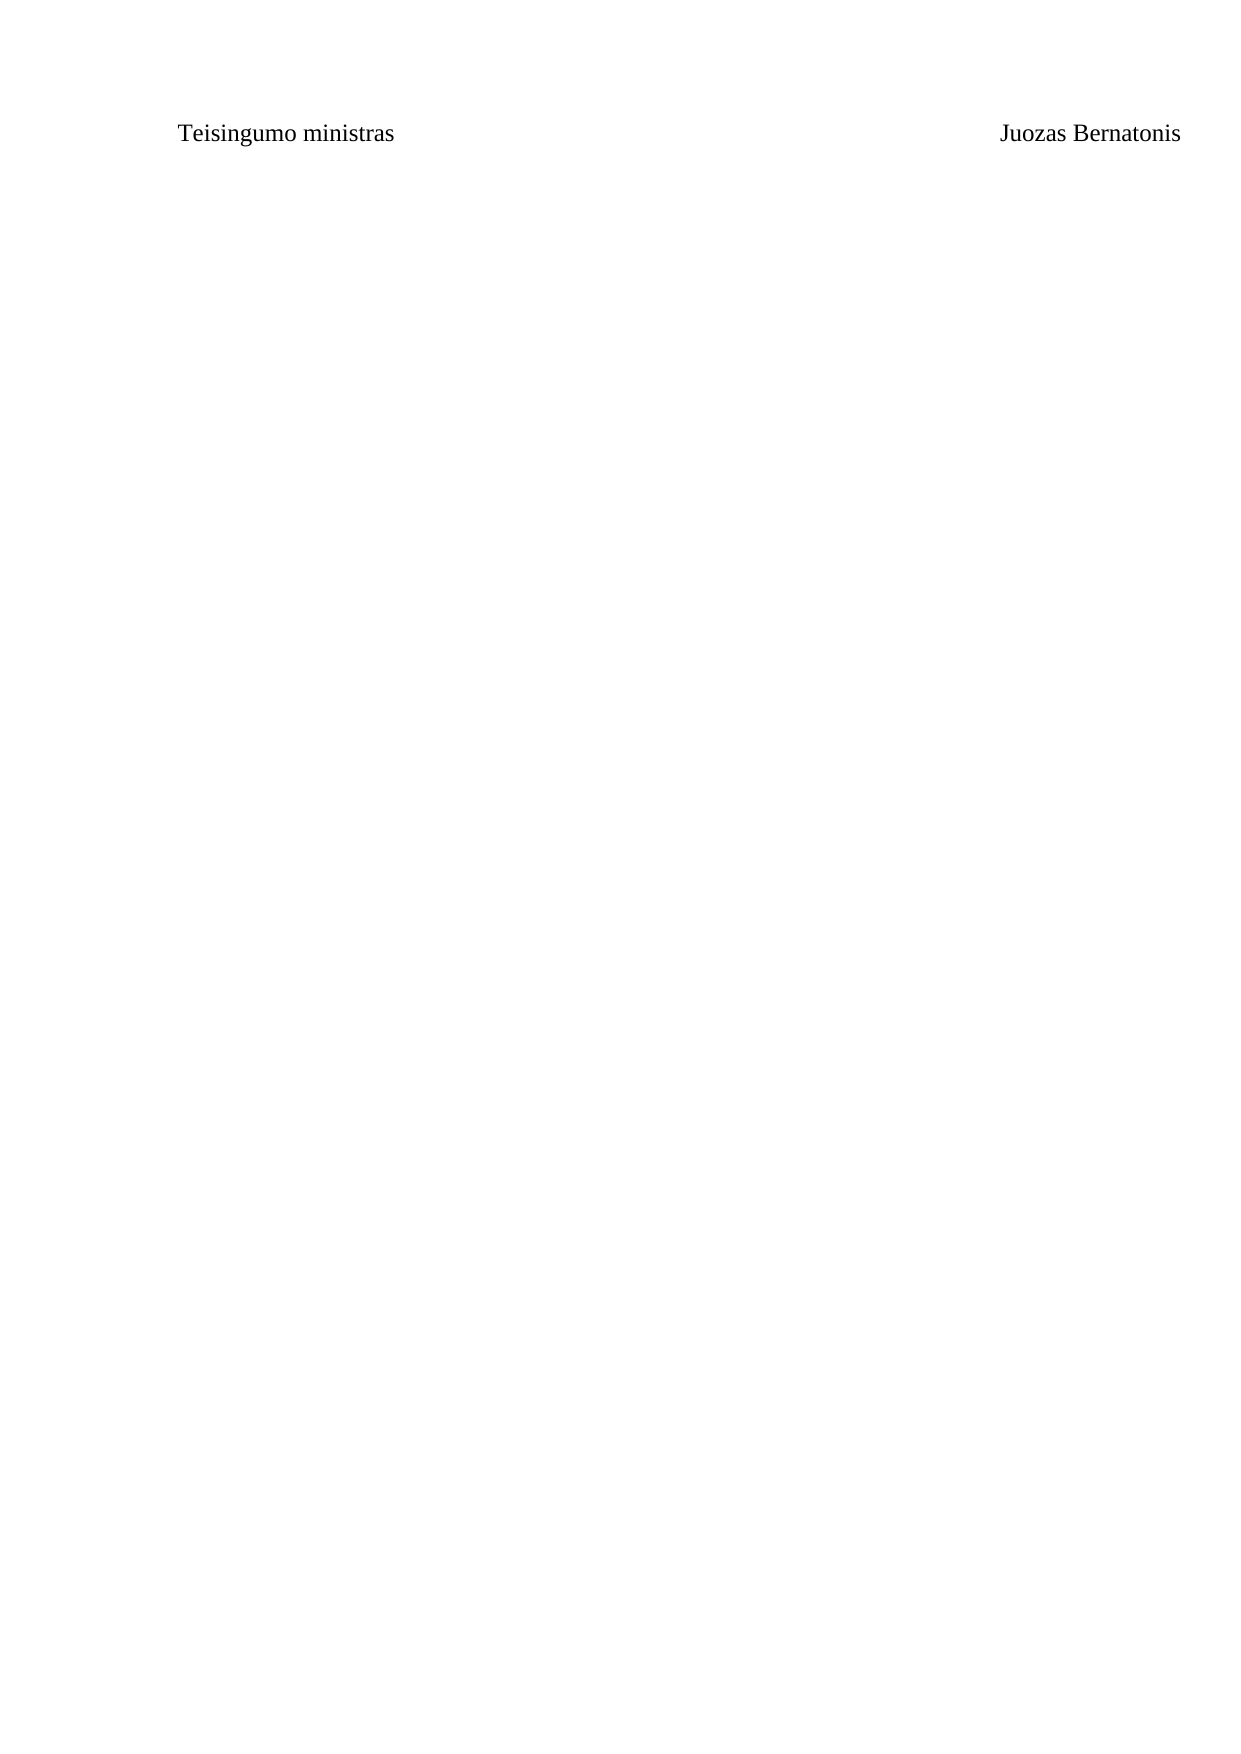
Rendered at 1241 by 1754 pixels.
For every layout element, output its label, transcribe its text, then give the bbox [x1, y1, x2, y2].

text Teisingumo ministras Juozas Bernatonis [177, 118, 1181, 147]
